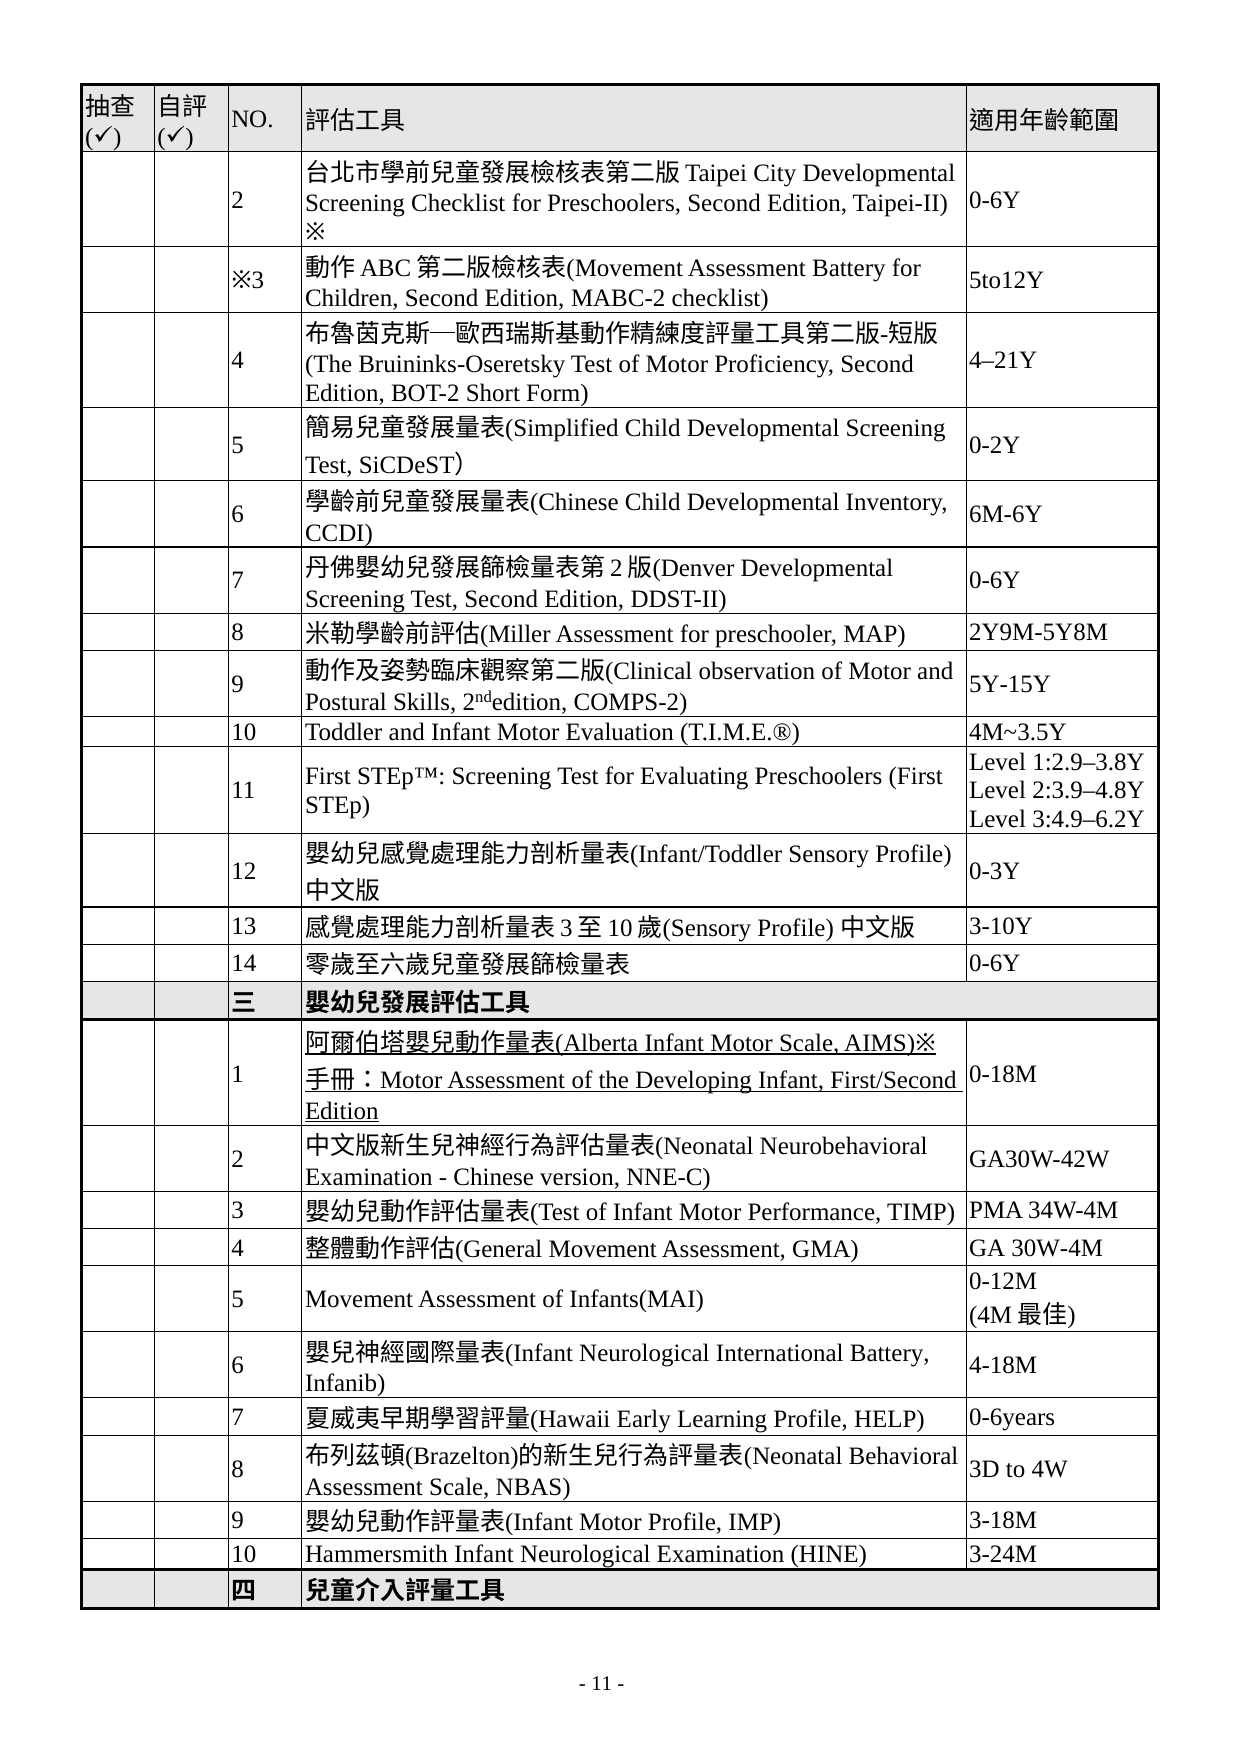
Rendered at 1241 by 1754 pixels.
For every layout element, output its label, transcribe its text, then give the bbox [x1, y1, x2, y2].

table_cell 嬰幼兒動作評估量表(Test of Infant Motor Performance, TIMP) [302, 1192, 966, 1228]
table_cell 三 [229, 982, 301, 1018]
table_cell [155, 834, 228, 906]
table_cell [155, 1398, 228, 1434]
table_cell 13 [229, 908, 301, 944]
table_header 評估工具 [302, 86, 966, 151]
table_cell 0-6years [967, 1398, 1157, 1434]
table_cell [83, 1398, 154, 1434]
table_header 適用年齡範圍 [967, 86, 1157, 151]
table_header 抽查() [83, 86, 154, 151]
table_cell [83, 1436, 154, 1501]
table_cell [83, 1571, 154, 1607]
table_cell [155, 945, 228, 981]
table_cell 2 [229, 152, 301, 246]
table_cell [155, 152, 228, 246]
table_cell 6M-6Y [967, 481, 1157, 546]
table_cell 感覺處理能力剖析量表3至10歲(Sensory Profile) 中文版 [302, 908, 966, 944]
table_cell [155, 408, 228, 480]
table_cell [155, 1021, 228, 1124]
table_cell 5to12Y [967, 247, 1157, 312]
table_cell 嬰幼兒發展評估工具 [302, 982, 1157, 1018]
table_cell [155, 908, 228, 944]
table_cell 6 [229, 1332, 301, 1397]
table_cell 10 [229, 717, 301, 746]
table_cell First STEp™: Screening Test for Evaluating Preschoolers (First STEp) [302, 747, 966, 833]
table_cell [155, 1266, 228, 1331]
table_cell [155, 982, 228, 1018]
table_cell 夏威夷早期學習評量(Hawaii Early Learning Profile, HELP) [302, 1398, 966, 1434]
table_cell 4-18M [967, 1332, 1157, 1397]
table_cell GA 30W-4M [967, 1229, 1157, 1265]
table_cell Toddler and Infant Motor Evaluation (T.I.M.E.®) [302, 717, 966, 746]
table_cell 0-12M (4M最佳) [967, 1266, 1157, 1331]
table_cell 4M~3.5Y [967, 717, 1157, 746]
table_cell [83, 313, 154, 407]
table_cell Movement Assessment of Infants(MAI) [302, 1266, 966, 1331]
table_cell [155, 1332, 228, 1397]
table_cell 0-6Y [967, 945, 1157, 981]
table_cell [83, 651, 154, 716]
table_cell 3-18M [967, 1502, 1157, 1538]
table_cell [155, 1436, 228, 1501]
table_cell [83, 834, 154, 906]
table_cell 7 [229, 1398, 301, 1434]
table_cell 4–21Y [967, 313, 1157, 407]
table_cell [155, 717, 228, 746]
table_cell 台北市學前兒童發展檢核表第二版Taipei City Developmental Screening Checklist for Preschoolers, Second Edition, Taipei-II) ※ [302, 152, 966, 246]
table_cell 5 [229, 408, 301, 480]
table_cell [83, 481, 154, 546]
table_cell 14 [229, 945, 301, 981]
table_cell 3D to 4W [967, 1436, 1157, 1501]
table_cell [155, 313, 228, 407]
table_cell [83, 717, 154, 746]
table_cell 嬰幼兒感覺處理能力剖析量表(Infant/Toddler Sensory Profile)中文版 [302, 834, 966, 906]
table_cell ※3 [229, 247, 301, 312]
table_cell 0-6Y [967, 548, 1157, 612]
table_cell 4 [229, 313, 301, 407]
table_cell 6 [229, 481, 301, 546]
table_cell [83, 982, 154, 1018]
table_cell 11 [229, 747, 301, 833]
table_cell 布魯茵克斯─歐西瑞斯基動作精練度評量工具第二版-短版(The Bruininks-Oseretsky Test of Motor Proficiency, Second Edition, BOT-2 Short Form) [302, 313, 966, 407]
table_cell [155, 1539, 228, 1568]
table_cell 2 [229, 1126, 301, 1191]
table_cell 動作及姿勢臨床觀察第二版(Clinical observation of Motor and Postural Skills, 2ndedition, COMPS-2) [302, 651, 966, 716]
table_cell 中文版新生兒神經行為評估量表(Neonatal Neurobehavioral Examination - Chinese version, NNE-C) [302, 1126, 966, 1191]
table_cell 零歲至六歲兒童發展篩檢量表 [302, 945, 966, 981]
table_cell 整體動作評估(General Movement Assessment, GMA) [302, 1229, 966, 1265]
table_cell 簡易兒童發展量表(Simplified Child Developmental Screening Test, SiCDeST） [302, 408, 966, 480]
table_cell [83, 1192, 154, 1228]
table_cell [155, 1571, 228, 1607]
table_cell 4 [229, 1229, 301, 1265]
table_cell [83, 408, 154, 480]
table_header 自評 () [155, 86, 228, 151]
table_cell [155, 747, 228, 833]
table_cell 兒童介入評量工具 [302, 1571, 1157, 1607]
table_cell [83, 1502, 154, 1538]
table_cell [155, 614, 228, 650]
table_cell 9 [229, 651, 301, 716]
table_cell 12 [229, 834, 301, 906]
table_cell [83, 1126, 154, 1191]
table_cell [155, 1126, 228, 1191]
table_cell [83, 1539, 154, 1568]
table_cell 8 [229, 1436, 301, 1501]
table_cell [83, 614, 154, 650]
table_cell 10 [229, 1539, 301, 1568]
table_cell [83, 1332, 154, 1397]
table_cell 布列茲頓(Brazelton)的新生兒行為評量表(Neonatal Behavioral Assessment Scale, NBAS) [302, 1436, 966, 1501]
table_cell 8 [229, 614, 301, 650]
table_cell 5Y-15Y [967, 651, 1157, 716]
table_cell [83, 747, 154, 833]
table_cell [83, 548, 154, 612]
table_cell Hammersmith Infant Neurological Examination (HINE) [302, 1539, 966, 1568]
table_cell [83, 1229, 154, 1265]
table_cell 米勒學齡前評估(Miller Assessment for preschooler, MAP) [302, 614, 966, 650]
table_cell 1 [229, 1021, 301, 1124]
table_cell [83, 152, 154, 246]
table_cell 2Y9M-5Y8M [967, 614, 1157, 650]
table_cell GA30W-42W [967, 1126, 1157, 1191]
table_cell [155, 548, 228, 612]
table_cell PMA 34W-4M [967, 1192, 1157, 1228]
table_cell 5 [229, 1266, 301, 1331]
table_cell [83, 1021, 154, 1124]
table_cell 學齡前兒童發展量表(Chinese Child Developmental Inventory, CCDI) [302, 481, 966, 546]
table_cell 0-6Y [967, 152, 1157, 246]
table_cell 動作ABC第二版檢核表(Movement Assessment Battery for Children, Second Edition, MABC-2 checklist) [302, 247, 966, 312]
table_cell [83, 1266, 154, 1331]
table_cell 0-2Y [967, 408, 1157, 480]
table_cell 丹佛嬰幼兒發展篩檢量表第2版(Denver Developmental Screening Test, Second Edition, DDST-II) [302, 548, 966, 612]
table_cell [155, 247, 228, 312]
table_cell 9 [229, 1502, 301, 1538]
table_cell [83, 945, 154, 981]
table_cell [83, 247, 154, 312]
table_cell 阿爾伯塔嬰兒動作量表(Alberta Infant Motor Scale, AIMS)※ 手冊：Motor Assessment of the Developing Infant, First/Second Edition [302, 1021, 966, 1124]
table_cell 7 [229, 548, 301, 612]
table_cell [83, 908, 154, 944]
table_cell [155, 1229, 228, 1265]
table_cell 3 [229, 1192, 301, 1228]
table_cell [155, 1502, 228, 1538]
table_cell [155, 651, 228, 716]
table_cell Level 1:2.9–3.8Y Level 2:3.9–4.8Y Level 3:4.9–6.2Y [967, 747, 1157, 833]
table_cell 四 [229, 1571, 301, 1607]
table_header NO. [229, 86, 301, 151]
table_cell 0-18M [967, 1021, 1157, 1124]
table_cell 3-24M [967, 1539, 1157, 1568]
table_cell 0-3Y [967, 834, 1157, 906]
table_cell 嬰幼兒動作評量表(Infant Motor Profile, IMP) [302, 1502, 966, 1538]
table_cell 嬰兒神經國際量表(Infant Neurological International Battery, Infanib) [302, 1332, 966, 1397]
table_cell 3-10Y [967, 908, 1157, 944]
table_cell [155, 481, 228, 546]
table_cell [155, 1192, 228, 1228]
